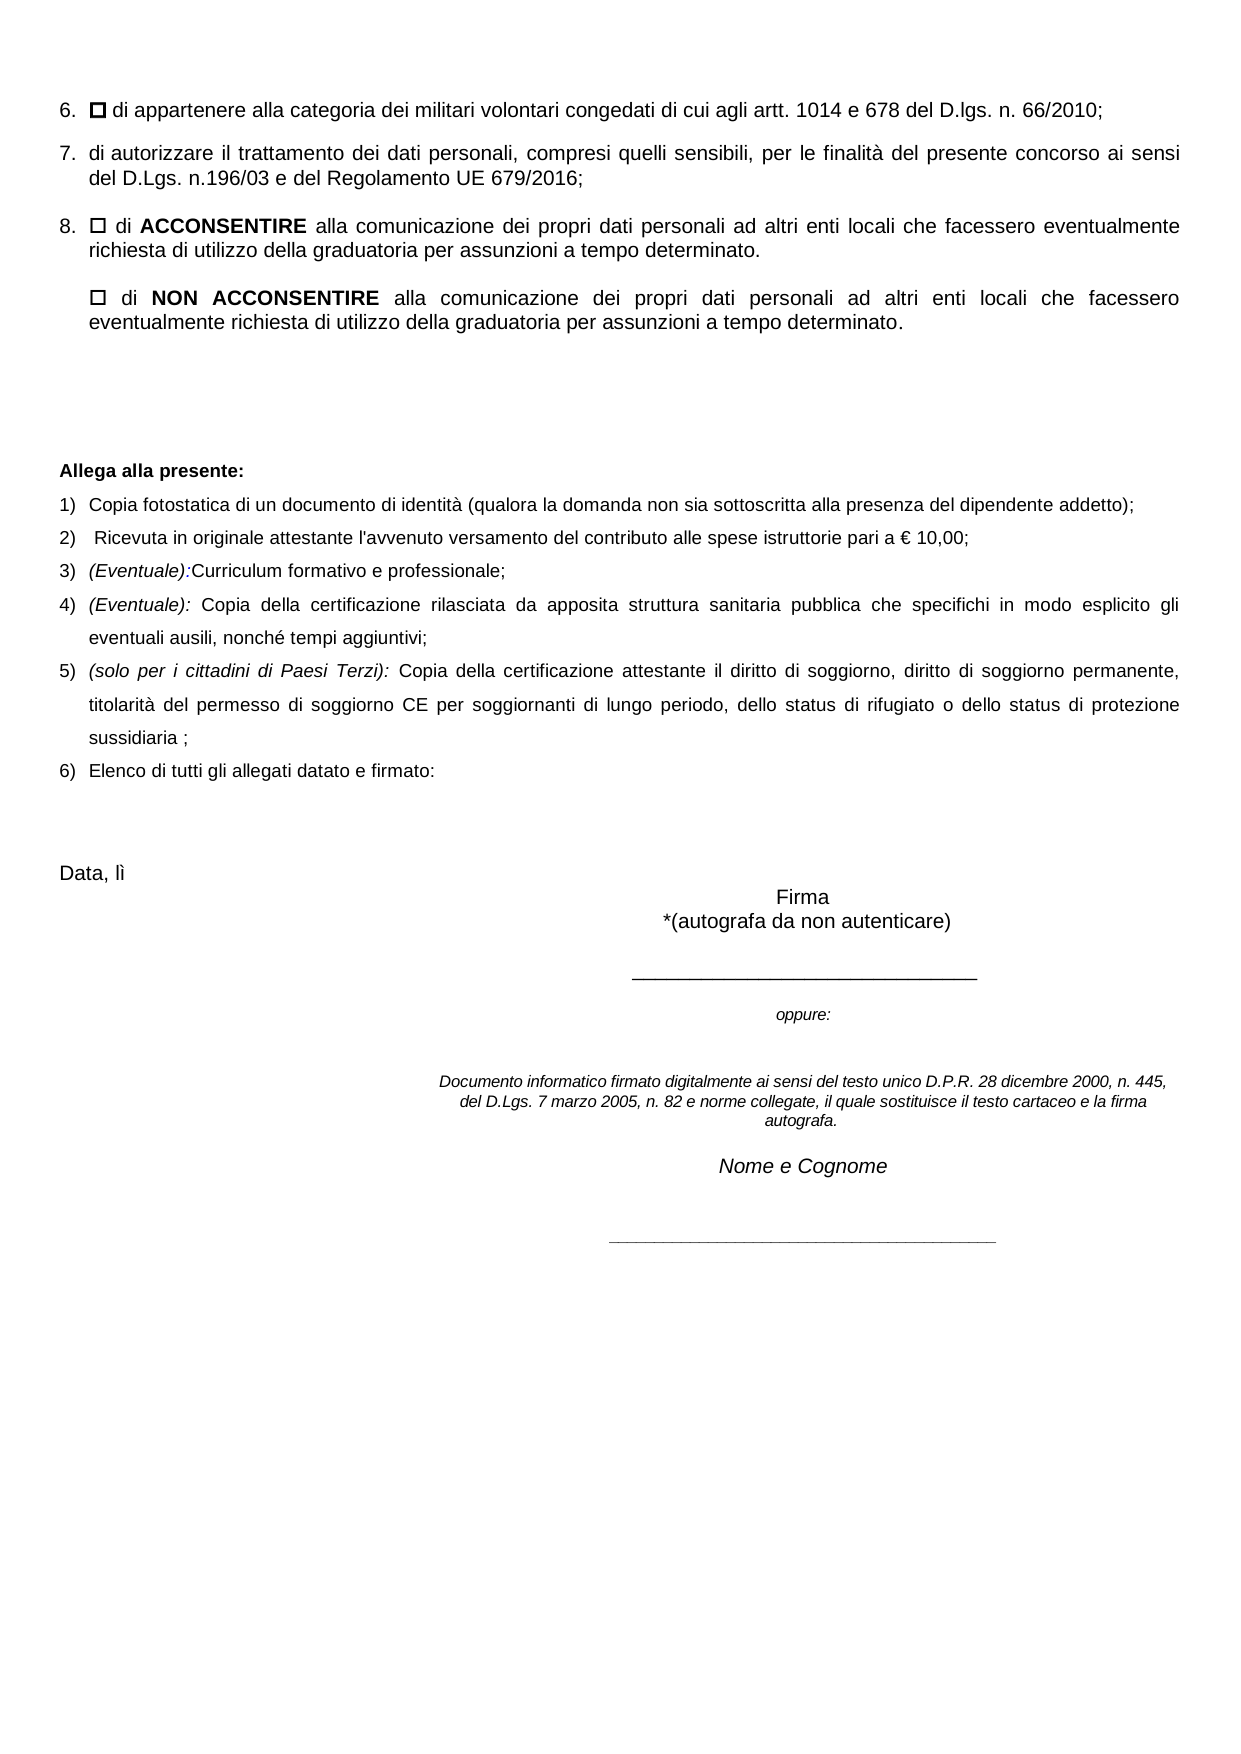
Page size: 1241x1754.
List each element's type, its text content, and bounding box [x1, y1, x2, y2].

text Data, lì [59, 861, 1181, 885]
text Nome e Cognome [427, 1154, 1181, 1178]
text Firma [430, 885, 1181, 909]
list Ricevuta in originale attestante l'avvenuto versamento del contributo alle spese istruttorie pari a € 10,00; [59, 518, 1181, 551]
text ___________________________________________ [427, 1226, 1181, 1245]
list Elenco di tutti gli allegati datato e firmato: [59, 751, 1181, 784]
list (Eventuale):Curriculum formativo e professionale; [59, 551, 1181, 584]
text oppure: [427, 1005, 1181, 1024]
text ______________________________ [428, 957, 1181, 981]
list (solo per i cittadini di Paesi Terzi): Copia della certificazione attestante il diritto di soggiorno, diritto di soggiorno permanente, titolarità del permesso di soggiorno CE per soggiornanti di lungo periodo, dello status di rifugiato o dello status di protezione sussidiaria ; [59, 651, 1181, 751]
list (Eventuale): Copia della certificazione rilasciata da apposita struttura sanitaria pubblica che specifichi in modo esplicito gli eventuali ausili, nonché tempi aggiuntivi; [59, 584, 1181, 651]
text Documento informatico firmato digitalmente ai sensi del testo unico D.P.R. 28 dicembre 2000, n. 445, del D.Lgs. 7 marzo 2005, n. 82 e norme collegate, il quale sostituisce il testo cartaceo e la firma autografa. [427, 1072, 1181, 1129]
list di autorizzare il trattamento dei dati personali, compresi quelli sensibili, per le finalità del presente concorso ai sensi del D.Lgs. n.196/03 e del Regolamento UE 679/2016; [59, 141, 1181, 189]
list Copia fotostatica di un documento di identità (qualora la domanda non sia sottoscritta alla presenza del dipendente addetto); [59, 484, 1181, 518]
list o di NON ACCONSENTIRE alla comunicazione dei propri dati personali ad altri enti locali che facessero eventualmente richiesta di utilizzo della graduatoria per assunzioni a tempo determinato. [59, 286, 1181, 334]
list o di ACCONSENTIRE alla comunicazione dei propri dati personali ad altri enti locali che facessero eventualmente richiesta di utilizzo della graduatoria per assunzioni a tempo determinato. [59, 213, 1181, 262]
text *(autografa da non autenticare) [433, 909, 1181, 933]
list o di appartenere alla categoria dei militari volontari congedati di cui agli artt. 1014 e 678 del D.lgs. n. 66/2010; [59, 98, 1181, 122]
text Allega alla presente: [59, 451, 1181, 484]
